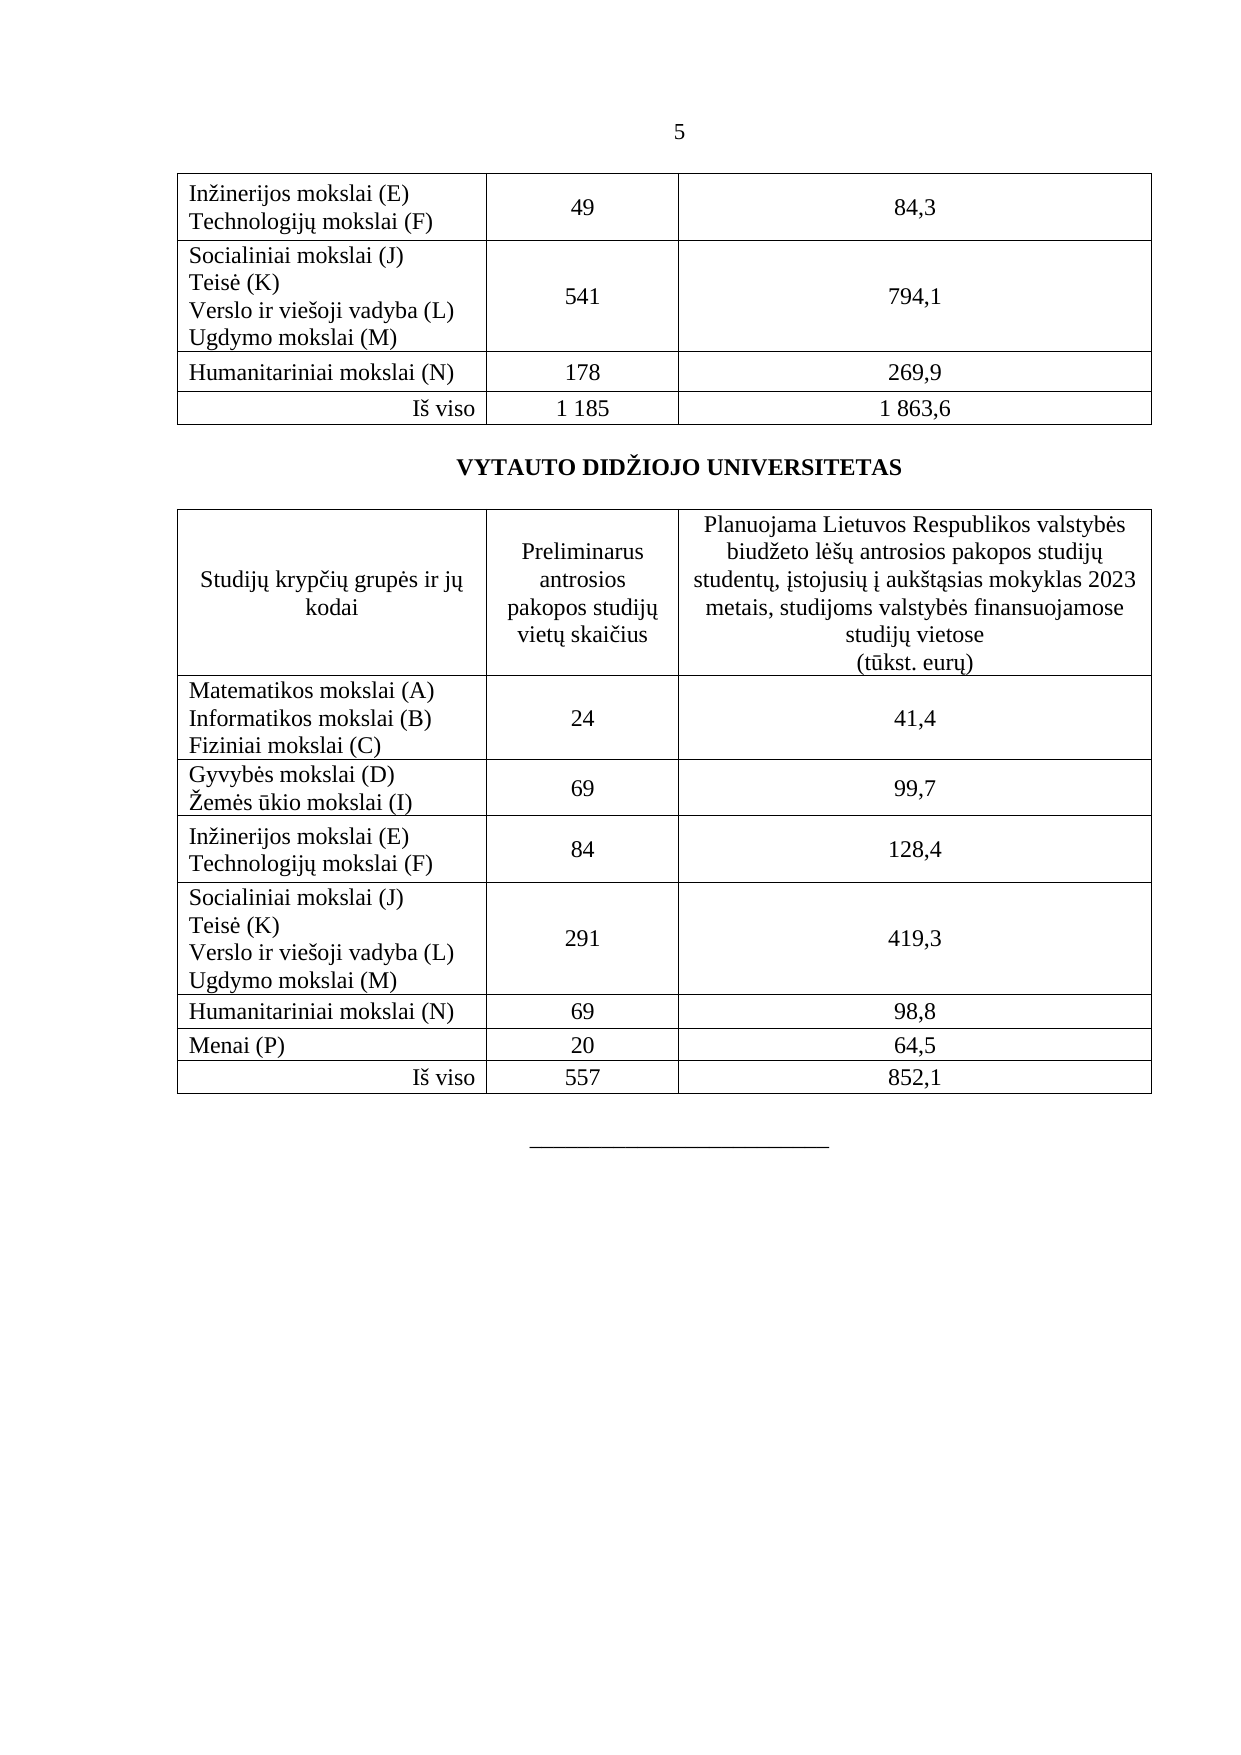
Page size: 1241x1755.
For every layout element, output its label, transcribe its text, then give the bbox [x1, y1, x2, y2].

table_cell 49 [487, 174, 678, 239]
table_cell 557 [487, 1061, 678, 1093]
text VYTAUTO DIDŽIOJO UNIVERSITETAS [177, 453, 1181, 481]
table_cell 1 185 [487, 392, 678, 424]
table_cell 84 [487, 816, 678, 882]
table_cell 64,5 [679, 1029, 1151, 1060]
table_cell 1 863,6 [679, 392, 1151, 424]
table_cell Socialiniai mokslai (J) Teisė (K) Verslo ir viešoji vadyba (L) Ugdymo mokslai (M) [178, 241, 486, 351]
table_header Studijų krypčių grupės ir jų kodai [178, 510, 486, 675]
table_cell 794,1 [679, 241, 1151, 351]
table_cell 541 [487, 241, 678, 351]
table_cell 69 [487, 995, 678, 1027]
table_cell 24 [487, 676, 678, 759]
table_cell Inžinerijos mokslai (E) Technologijų mokslai (F) [178, 174, 486, 239]
table_cell 98,8 [679, 995, 1151, 1027]
table_cell 178 [487, 352, 678, 391]
table_cell 269,9 [679, 352, 1151, 391]
table_cell Humanitariniai mokslai (N) [178, 995, 486, 1027]
table_cell Inžinerijos mokslai (E) Technologijų mokslai (F) [178, 816, 486, 882]
table_header Preliminarus antrosios pakopos studijų vietų skaičius [487, 510, 678, 675]
table_cell Socialiniai mokslai (J) Teisė (K) Verslo ir viešoji vadyba (L) Ugdymo mokslai (M) [178, 883, 486, 993]
table_cell 41,4 [679, 676, 1151, 759]
table_cell Iš viso [178, 1061, 486, 1093]
text _________________________ [177, 1123, 1181, 1151]
table_cell Menai (P) [178, 1029, 486, 1060]
table_cell 20 [487, 1029, 678, 1060]
table_header Planuojama Lietuvos Respublikos valstybės biudžeto lėšų antrosios pakopos studijų studentų, įstojusių į aukštąsias mokyklas 2023 metais, studijoms valstybės finansuojamose studijų vietose (tūkst. eurų) [679, 510, 1151, 675]
table_cell Gyvybės mokslai (D) Žemės ūkio mokslai (I) [178, 760, 486, 815]
table_cell Matematikos mokslai (A) Informatikos mokslai (B) Fiziniai mokslai (C) [178, 676, 486, 759]
table_cell 128,4 [679, 816, 1151, 882]
table_cell Humanitariniai mokslai (N) [178, 352, 486, 391]
table_cell 84,3 [679, 174, 1151, 239]
table_cell 852,1 [679, 1061, 1151, 1093]
table_cell Iš viso [178, 392, 486, 424]
table_cell 419,3 [679, 883, 1151, 993]
table_cell 291 [487, 883, 678, 993]
table_cell 99,7 [679, 760, 1151, 815]
table_cell 69 [487, 760, 678, 815]
